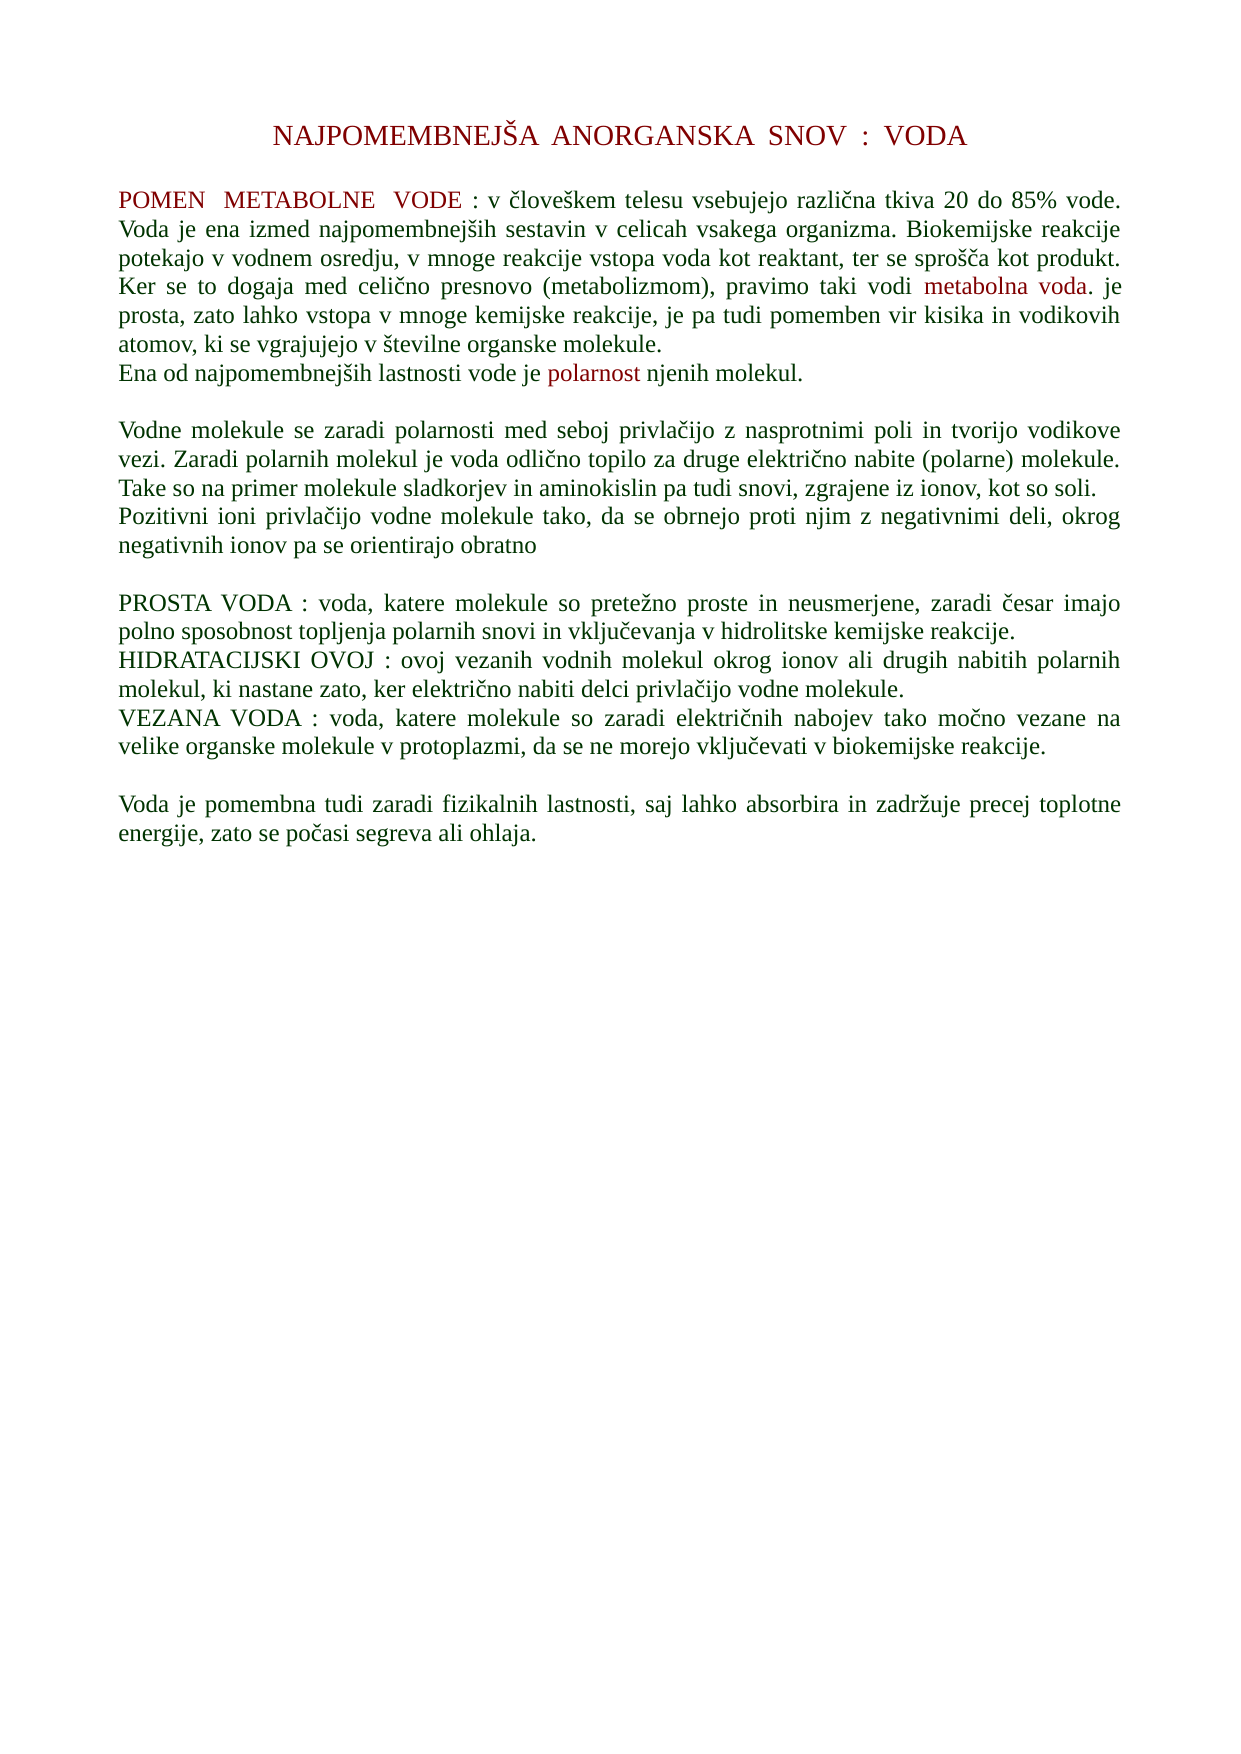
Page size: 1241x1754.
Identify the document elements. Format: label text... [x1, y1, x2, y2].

text Pozitivni ioni privlačijo vodne molekule tako, da se obrnejo proti njim z negativnimi deli, okrog negativnih ionov pa se orientirajo obratno [118, 501, 1122, 559]
text VEZANA VODA : voda, katere molekule so zaradi električnih nabojev tako močno vezane na velike organske molekule v protoplazmi, da se ne morejo vključevati v biokemijske reakcije. [118, 703, 1122, 760]
text PROSTA VODA : voda, katere molekule so pretežno proste in neusmerjene, zaradi česar imajo polno sposobnost topljenja polarnih snovi in vključevanja v hidrolitske kemijske reakcije. [118, 588, 1122, 645]
text NAJPOMEMBNEJŠA ANORGANSKA SNOV : VODA [118, 118, 1122, 152]
text HIDRATACIJSKI OVOJ : ovoj vezanih vodnih molekul okrog ionov ali drugih nabitih polarnih molekul, ki nastane zato, ker električno nabiti delci privlačijo vodne molekule. [118, 645, 1122, 703]
text Ena od najpomembnejših lastnosti vode je polarnost njenih molekul. [118, 358, 1122, 386]
text POMEN METABOLNE VODE : v človeškem telesu vsebujejo različna tkiva 20 do 85% vode. Voda je ena izmed najpomembnejših sestavin v celicah vsakega organizma. Biokemijske reakcije potekajo v vodnem osredju, v mnoge reakcije vstopa voda kot reaktant, ter se sprošča kot produkt. Ker se to dogaja med celično presnovo (metabolizmom), pravimo taki vodi metabolna voda. je prosta, zato lahko vstopa v mnoge kemijske reakcije, je pa tudi pomemben vir kisika in vodikovih atomov, ki se vgrajujejo v številne organske molekule. [118, 185, 1122, 358]
text Voda je pomembna tudi zaradi fizikalnih lastnosti, saj lahko absorbira in zadržuje precej toplotne energije, zato se počasi segreva ali ohlaja. [118, 789, 1122, 846]
text Vodne molekule se zaradi polarnosti med seboj privlačijo z nasprotnimi poli in tvorijo vodikove vezi. Zaradi polarnih molekul je voda odlično topilo za druge električno nabite (polarne) molekule. Take so na primer molekule sladkorjev in aminokislin pa tudi snovi, zgrajene iz ionov, kot so soli. [118, 415, 1122, 501]
